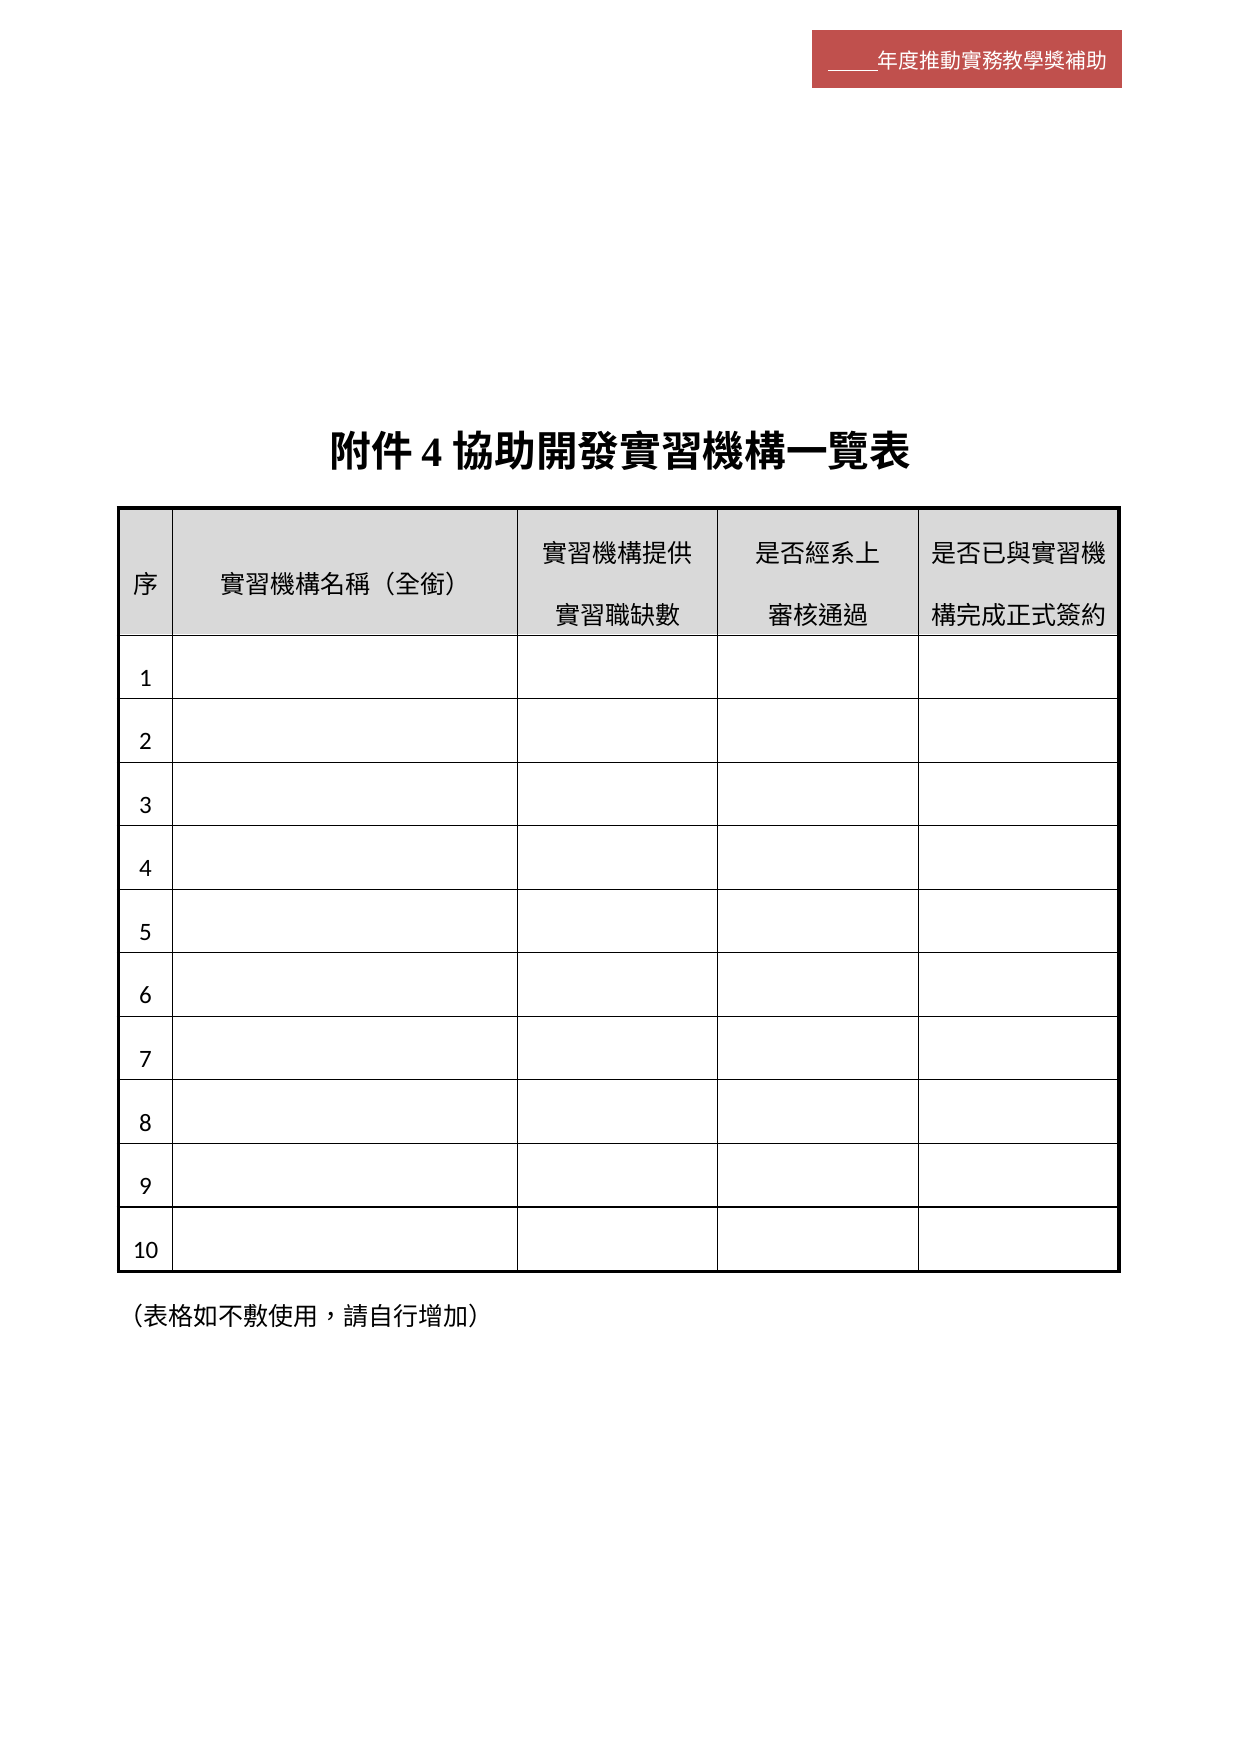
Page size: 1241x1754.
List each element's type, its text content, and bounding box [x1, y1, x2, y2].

table_cell [173, 1208, 517, 1270]
table_cell [518, 890, 717, 952]
table_cell 10 [120, 1208, 172, 1270]
table_cell [919, 826, 1117, 889]
table_header 是否已與實習機構完成正式簽約 [919, 510, 1117, 634]
table_cell [518, 1144, 717, 1206]
table_cell [718, 953, 918, 1016]
table_cell [518, 636, 717, 698]
table_header 實習機構名稱（全銜） [173, 510, 517, 634]
table_cell 3 [120, 763, 172, 825]
table_cell [718, 699, 918, 762]
table_cell [718, 763, 918, 825]
table_header 序 [120, 510, 172, 634]
table_header 實習機構提供 實習職缺數 [518, 510, 717, 634]
table_cell [518, 1017, 717, 1079]
table_cell [718, 1208, 918, 1270]
table_cell [718, 1017, 918, 1079]
table_cell [518, 699, 717, 762]
table_cell [173, 826, 517, 889]
table_cell [919, 1208, 1117, 1270]
table_cell 5 [120, 890, 172, 952]
table_cell [173, 763, 517, 825]
table_cell [919, 1017, 1117, 1079]
table_cell [173, 890, 517, 952]
table_cell 7 [120, 1017, 172, 1079]
table_cell [919, 763, 1117, 825]
table_cell 9 [120, 1144, 172, 1206]
table_cell [919, 699, 1117, 762]
table_cell [919, 636, 1117, 698]
table_cell [718, 1144, 918, 1206]
text 附件4 協助開發實習機構一覽表 [118, 406, 1122, 469]
table_cell [173, 1144, 517, 1206]
table_cell [518, 826, 717, 889]
table_cell [718, 1080, 918, 1143]
table_cell [919, 953, 1117, 1016]
table_cell [919, 1080, 1117, 1143]
text （表格如不敷使用，請自行增加） [118, 1273, 1122, 1336]
table_cell [518, 953, 717, 1016]
table_cell [173, 1080, 517, 1143]
table_cell 6 [120, 953, 172, 1016]
table_cell [518, 763, 717, 825]
table_cell [173, 636, 517, 698]
table_cell [518, 1080, 717, 1143]
table_cell 4 [120, 826, 172, 889]
table_cell [919, 1144, 1117, 1206]
table_cell 2 [120, 699, 172, 762]
table_cell 1 [120, 636, 172, 698]
table_cell [919, 890, 1117, 952]
table_cell [518, 1208, 717, 1270]
table_cell 8 [120, 1080, 172, 1143]
table_cell [718, 636, 918, 698]
table_cell [718, 826, 918, 889]
table_cell [173, 699, 517, 762]
table_cell [173, 953, 517, 1016]
table_cell [718, 890, 918, 952]
table_cell [173, 1017, 517, 1079]
table_header 是否經系上 審核通過 [718, 510, 918, 634]
